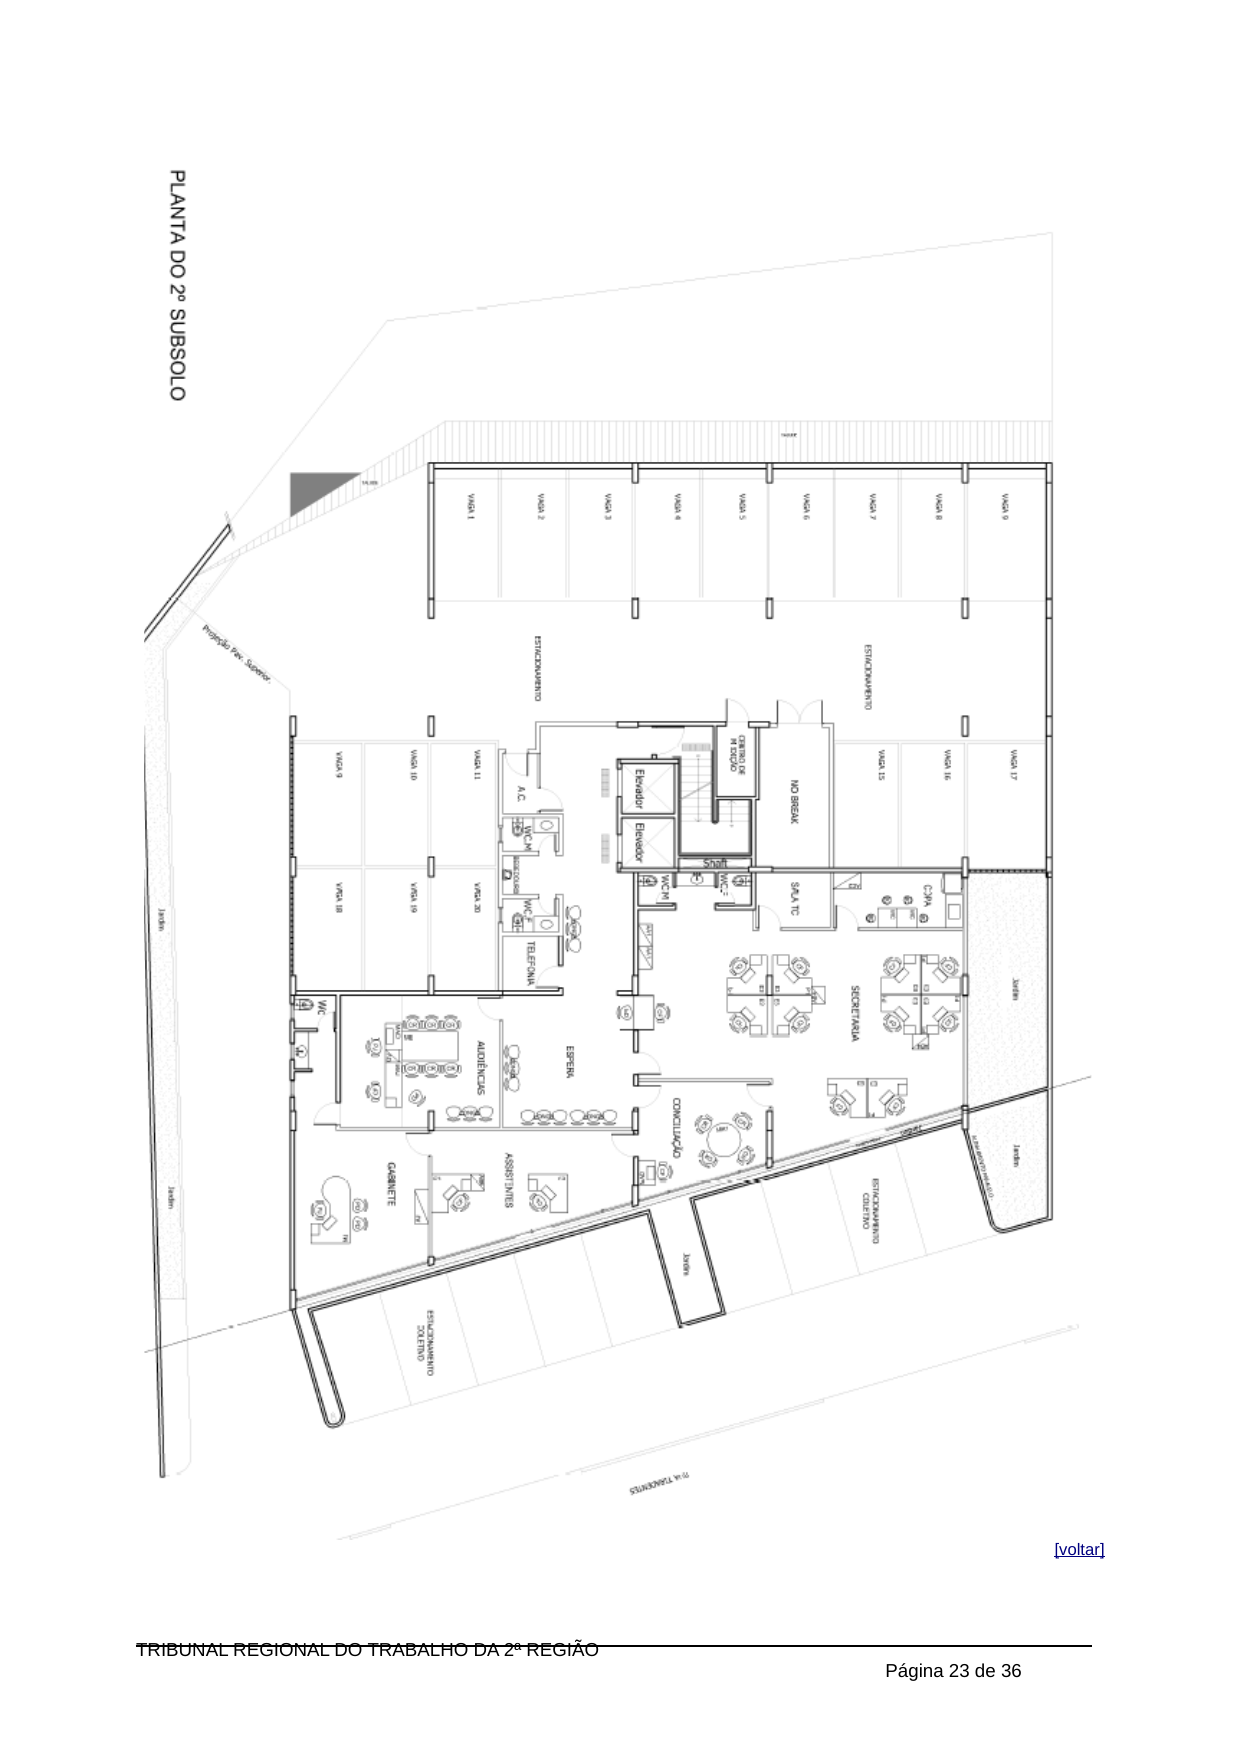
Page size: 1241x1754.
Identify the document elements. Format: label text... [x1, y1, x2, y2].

text [voltar] [136, 420, 1104, 1559]
text h [136, 75, 1104, 94]
picture [144, 157, 1092, 1540]
